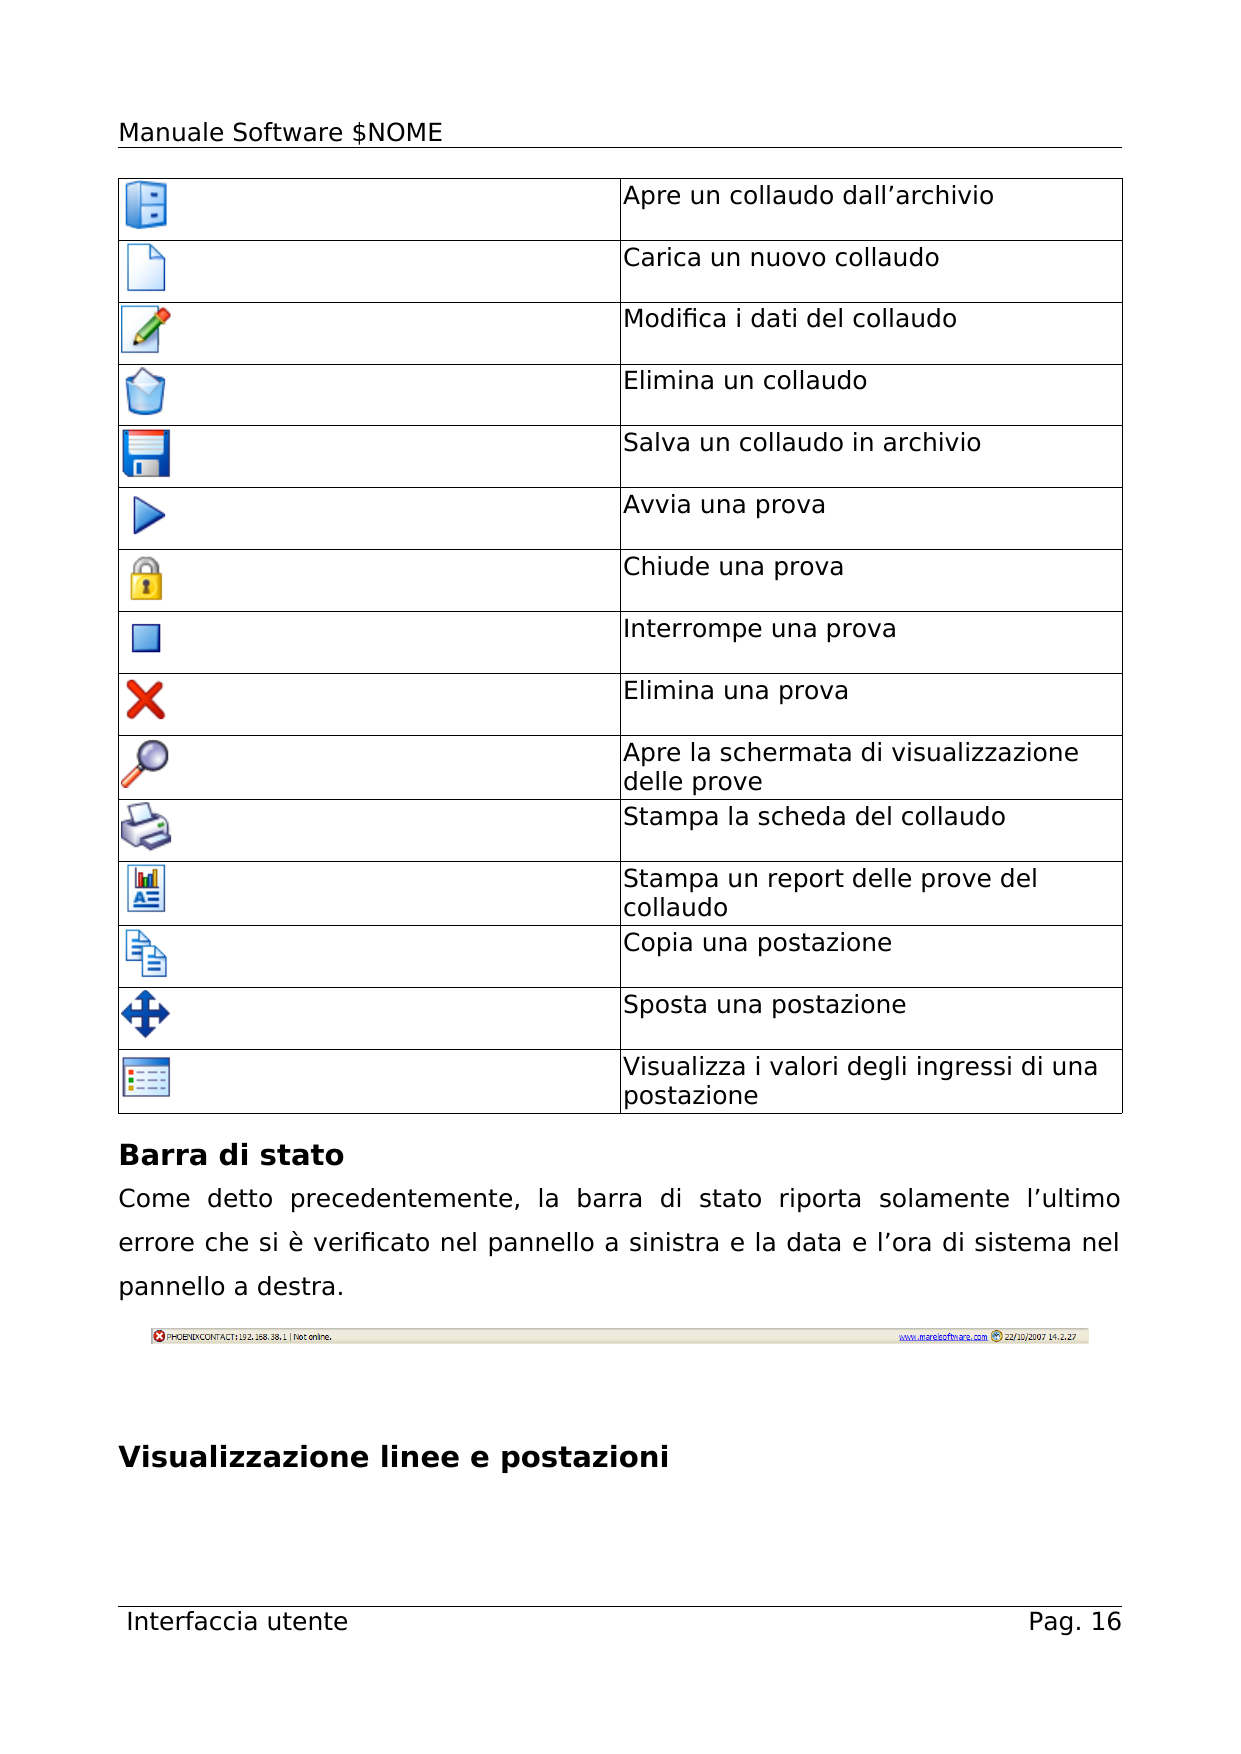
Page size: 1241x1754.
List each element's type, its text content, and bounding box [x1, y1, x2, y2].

table_cell Chiude una prova [621, 550, 1122, 611]
picture [121, 928, 172, 979]
table_cell [119, 988, 620, 1049]
text Come detto precedentemente, la barra di stato riporta solamente l’ultimo errore che si è verificato nel pannello a sinistra e la data e l’ora di sistema nel pannello a destra. [118, 1185, 1122, 1301]
table_cell Apre un collaudo dall’archivio [621, 179, 1122, 240]
table_cell Copia una postazione [621, 926, 1122, 987]
table_cell Stampa un report delle prove del collaudo [621, 862, 1122, 925]
picture [121, 366, 172, 417]
table_cell Stampa la scheda del collaudo [621, 800, 1122, 861]
table_cell [119, 1050, 620, 1113]
picture [121, 552, 172, 602]
picture [121, 675, 172, 726]
picture [121, 737, 172, 788]
table_cell [119, 926, 620, 987]
table_cell Visualizza i valori degli ingressi di una postazione [621, 1050, 1122, 1113]
picture [121, 180, 172, 231]
table_cell Sposta una postazione [621, 988, 1122, 1049]
table_cell Modifica i dati del collaudo [621, 303, 1122, 363]
table_cell [119, 550, 620, 611]
picture [121, 304, 172, 355]
picture [121, 1051, 172, 1102]
table_cell Salva un collaudo in archivio [621, 426, 1122, 487]
picture [121, 613, 172, 664]
picture [121, 990, 172, 1040]
table_cell Carica un nuovo collaudo [621, 241, 1122, 302]
table_cell Elimina una prova [621, 674, 1122, 735]
table_cell [119, 800, 620, 861]
picture [151, 1328, 1089, 1344]
picture [121, 490, 172, 541]
picture [121, 802, 172, 852]
table_cell [119, 862, 620, 925]
table_cell [119, 426, 620, 487]
table_cell [119, 365, 620, 425]
table_cell Avvia una prova [621, 488, 1122, 549]
picture [121, 863, 172, 914]
table_cell [119, 241, 620, 302]
table_cell [119, 179, 620, 240]
table_cell [119, 674, 620, 735]
table_cell Interrompe una prova [621, 612, 1122, 673]
subtitle Barra di stato [118, 1138, 1122, 1172]
picture [121, 428, 172, 479]
picture [121, 242, 172, 293]
table_cell [119, 612, 620, 673]
table_cell [119, 736, 620, 799]
table_cell [119, 303, 620, 363]
table_cell Apre la schermata di visualizzazione delle prove [621, 736, 1122, 799]
subtitle Visualizzazione linee e postazioni [118, 1440, 1122, 1474]
table_cell [119, 488, 620, 549]
table_cell Elimina un collaudo [621, 365, 1122, 425]
